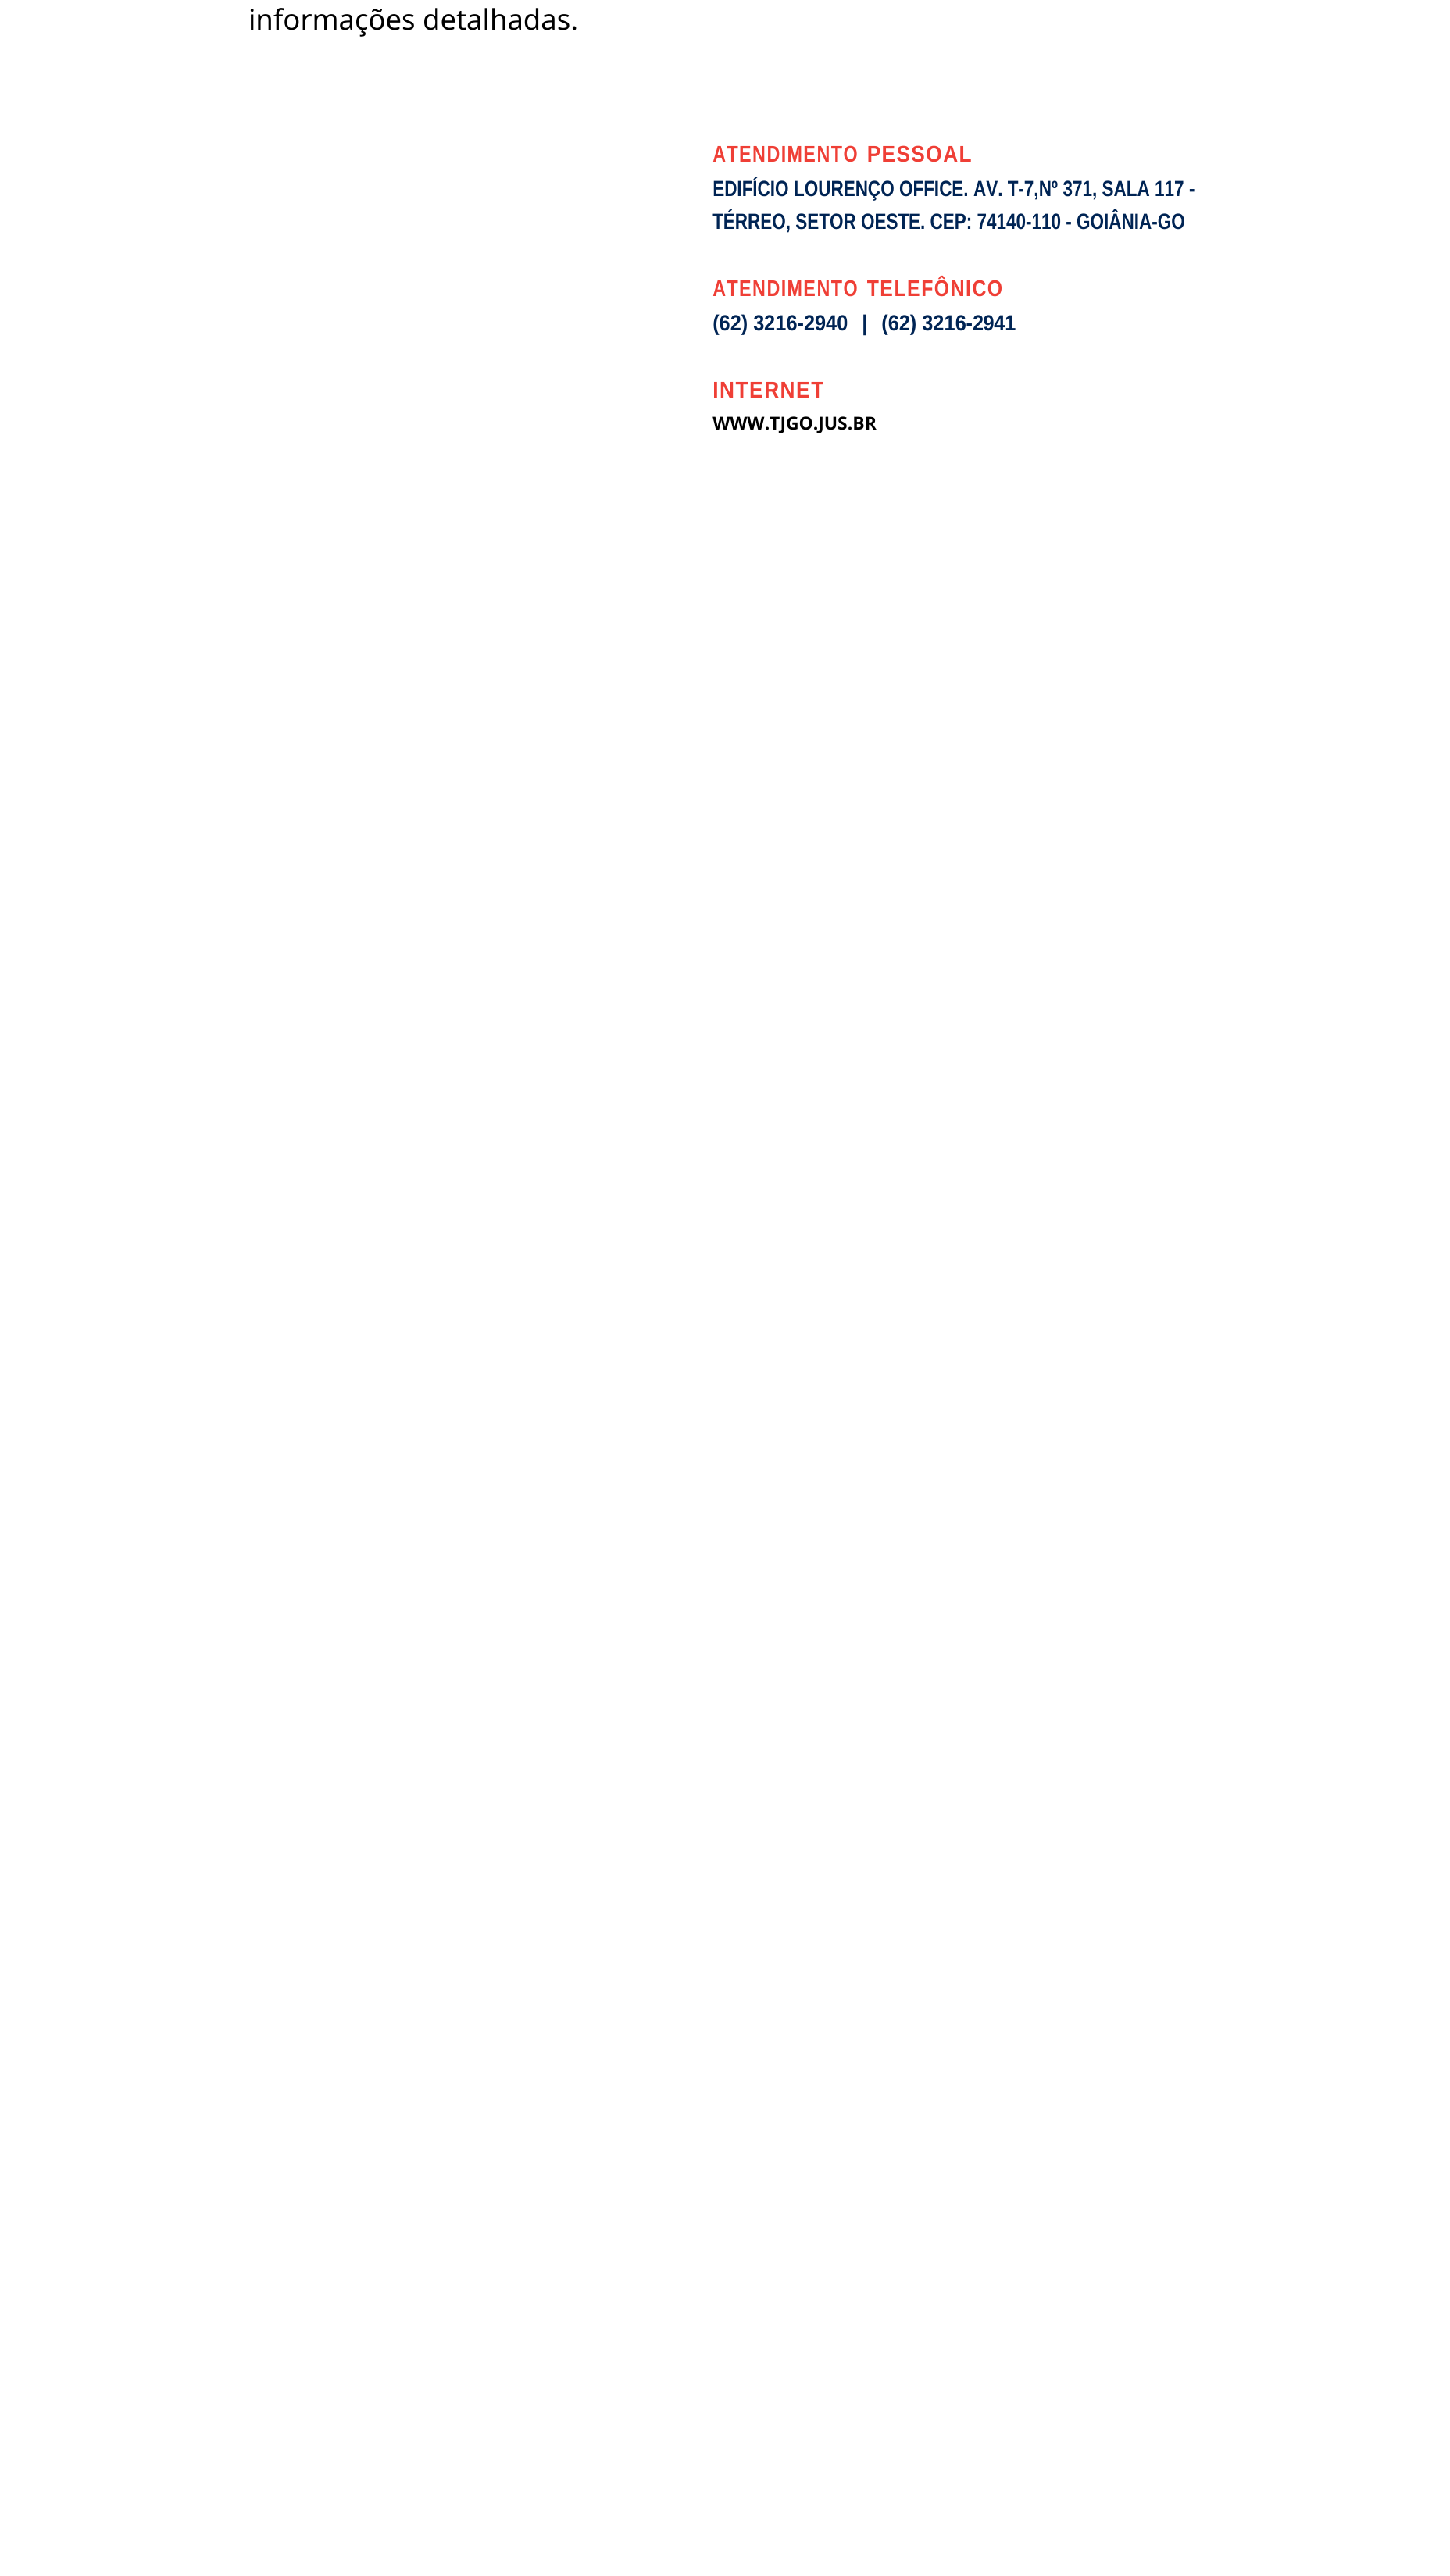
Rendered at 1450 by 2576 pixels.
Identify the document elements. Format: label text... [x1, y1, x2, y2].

text Os dados levantados neste relatório prestam-se a um acompanhamento quantitativo das demandas apresentadas à Ouvidoria, e fornecem, portanto, uma análise geral. Caso haja interesse, poderão ser produzidos relatórios específicos contendo informações detalhadas. [248, 0, 1202, 39]
text ATENDIMENTO PESSOAL [712, 141, 1241, 167]
text ATENDIMENTO TELEFÔNICO [712, 275, 1241, 301]
text (62) 3216-2940 | (62) 3216-2941 [712, 310, 1241, 335]
text WWW.TJGO.JUS.BR [712, 411, 1241, 436]
text INTERNET [712, 376, 1241, 403]
text EDIFÍCIO LOURENÇO OFFICE. AV. T-7,Nº 371, SALA 117 - TÉRREO, SETOR OESTE. CEP: 74140-110 - GOIÂNIA-GO [712, 176, 1241, 234]
